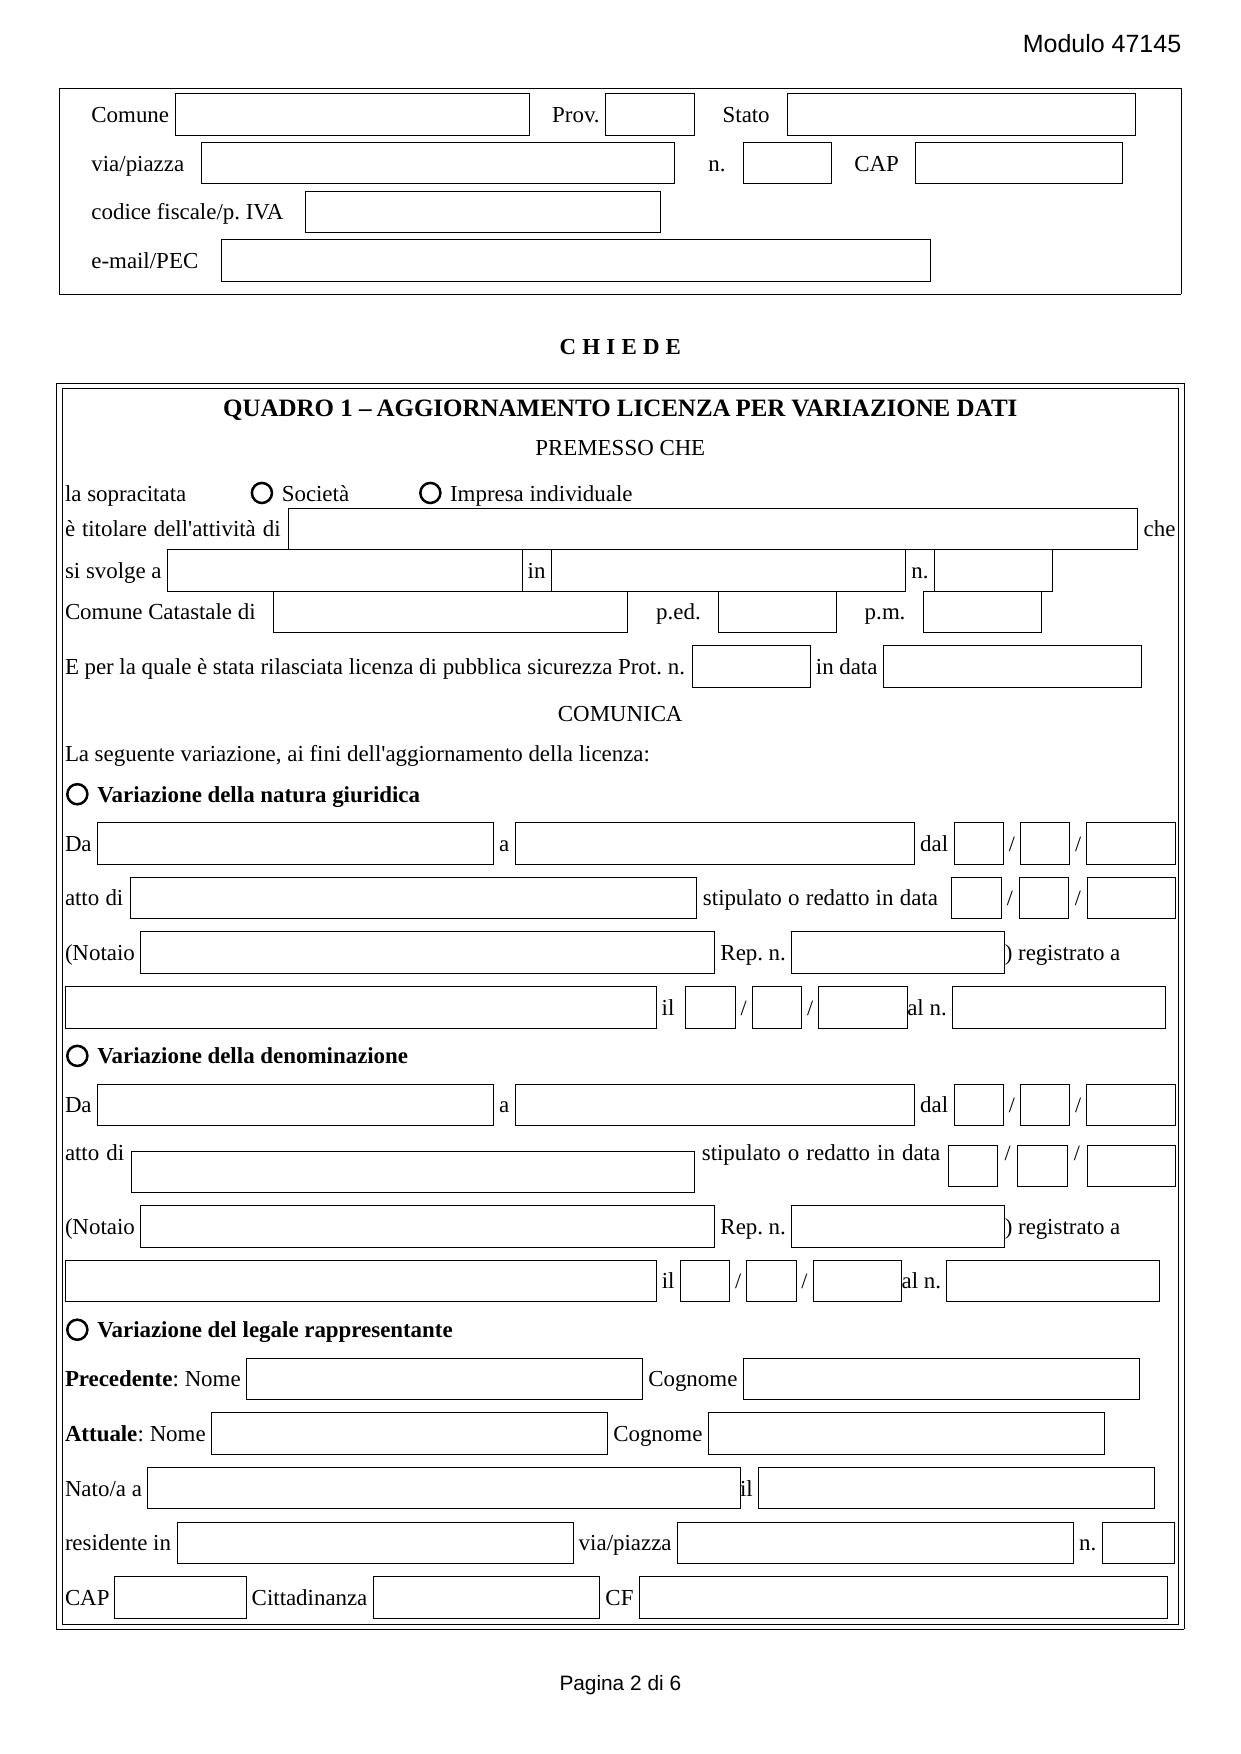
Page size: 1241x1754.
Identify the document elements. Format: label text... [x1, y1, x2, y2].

text CHIEDE [59, 333, 1181, 360]
table_header Comune Prov. Stato via/piazza n. CAP codice fiscale/p. IVA e-mail/PEC [60, 89, 1181, 293]
table_cell PREMESSO CHE la sopracitata Società Impresa individuale è titolare dell'attività di che si svolge a in n. Comune Catastale di p.ed. p.m. E per la quale è stata rilasciata licenza di pubblica sicurezza Prot. n. in data COMUNICA La seguente variazione, ai fini dell'aggiornamento della licenza: Variazione della natura giuridica Da a dal / / atto di stipulato o redatto in data / / (Notaio Rep. n. ) registrato a il / / al n. Variazione della denominazione Da a dal / / atto di stipulato o redatto in data / / (Notaio Rep. n. ) registrato a il / / al n. Variazione del legale rappresentante Precedente: Nome Cognome Attuale: Nome Cognome Nato/a a il residente in via/piazza n. CAP Cittadinanza CF [63, 428, 1178, 1623]
table_header QUADRO 1 – AGGIORNAMENTO LICENZA PER VARIAZIONE DATI [59, 384, 1181, 428]
